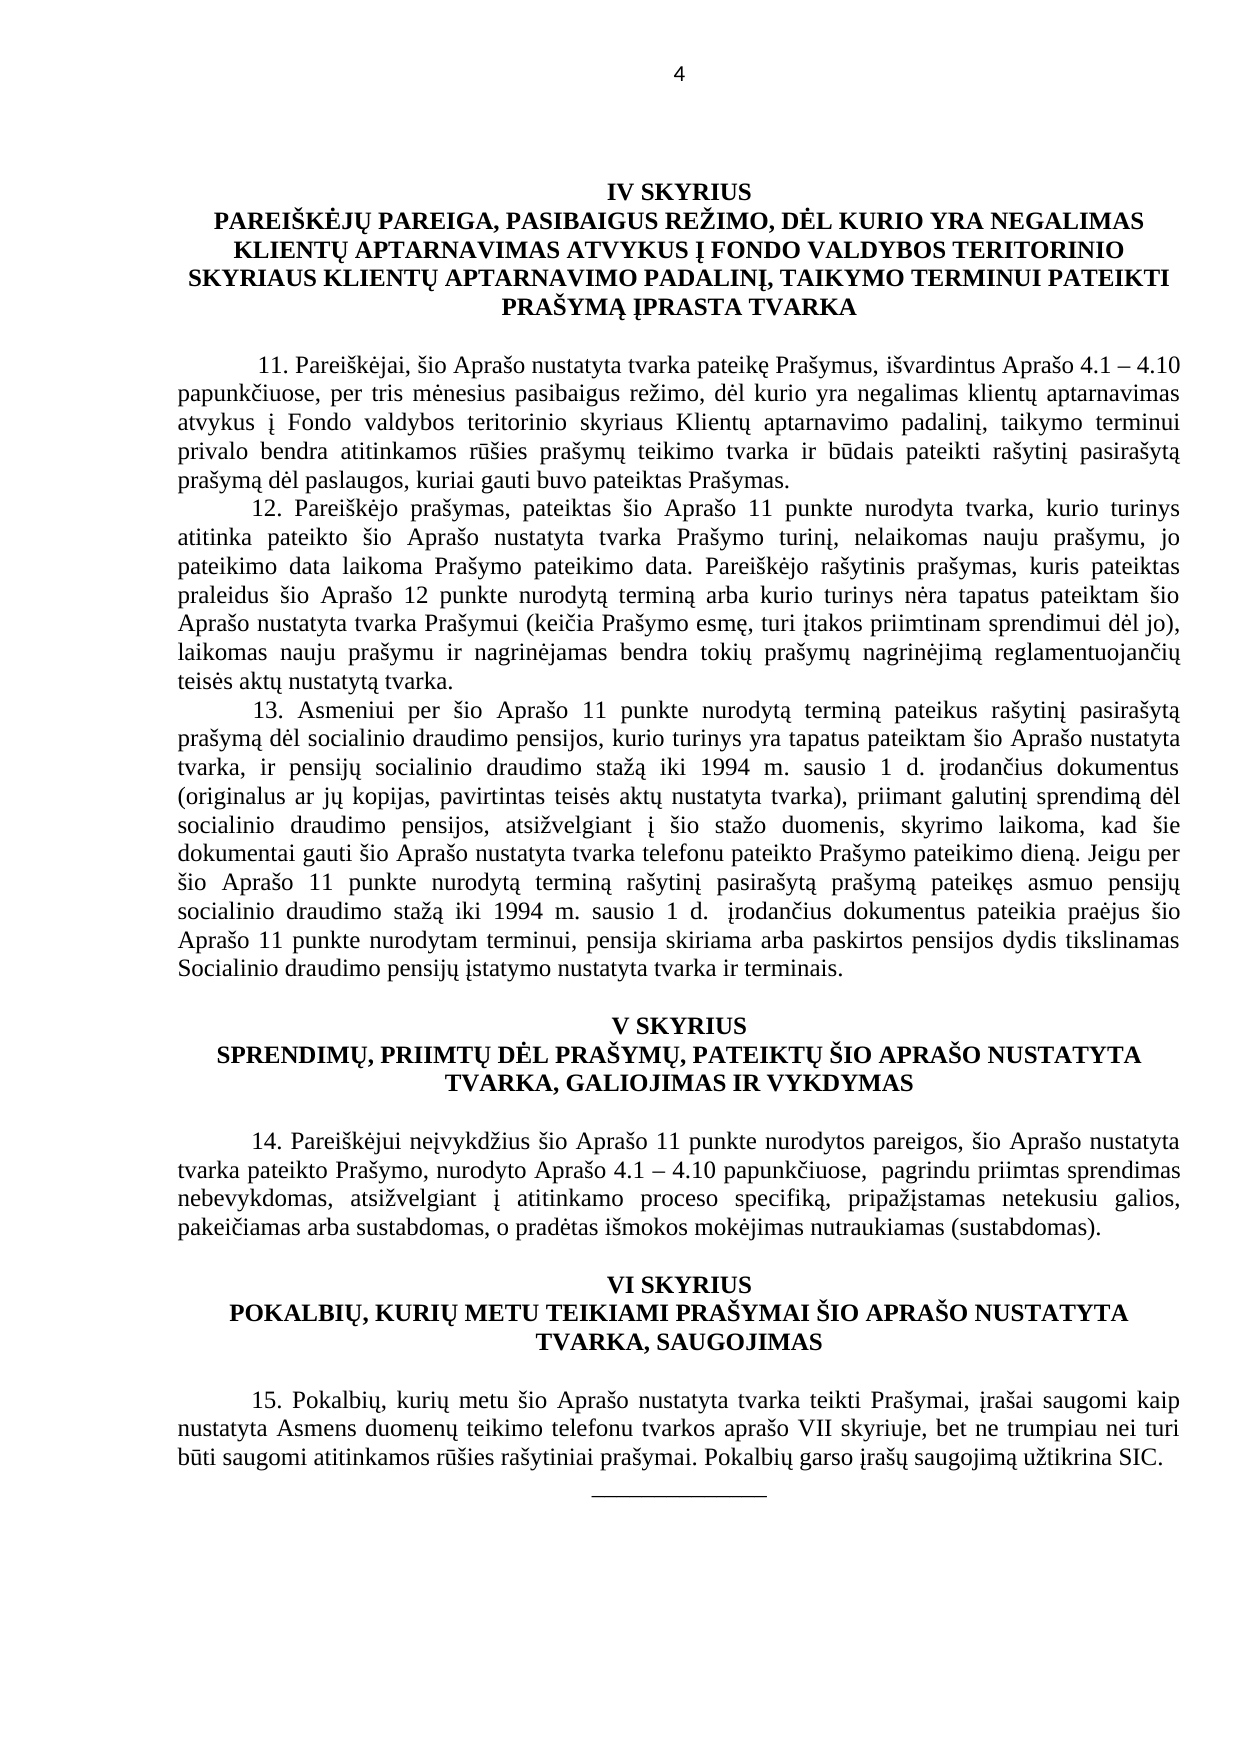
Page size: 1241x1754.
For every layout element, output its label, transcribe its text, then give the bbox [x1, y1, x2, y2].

text 11. Pareiškėjai, šio Aprašo nustatyta tvarka pateikę Prašymus, išvardintus Aprašo 4.1 – 4.10 papunkčiuose, per tris mėnesius pasibaigus režimo, dėl kurio yra negalimas klientų aptarnavimas atvykus į Fondo valdybos teritorinio skyriaus Klientų aptarnavimo padalinį, taikymo terminui privalo bendra atitinkamos rūšies prašymų teikimo tvarka ir būdais pateikti rašytinį pasirašytą prašymą dėl paslaugos, kuriai gauti buvo pateiktas Prašymas. [177, 350, 1181, 493]
text ______________ [177, 1471, 1181, 1500]
text pokalbių, kurių metu teikiami prašymai šio aprašo nustatyta tvarka, saugojimas [177, 1298, 1181, 1356]
text 13. Asmeniui per šio Aprašo 11 punkte nurodytą terminą pateikus rašytinį pasirašytą prašymą dėl socialinio draudimo pensijos, kurio turinys yra tapatus pateiktam šio Aprašo nustatyta tvarka, ir pensijų socialinio draudimo stažą iki 1994 m. sausio 1 d. įrodančius dokumentus (originalus ar jų kopijas, pavirtintas teisės aktų nustatyta tvarka), priimant galutinį sprendimą dėl socialinio draudimo pensijos, atsižvelgiant į šio stažo duomenis, skyrimo laikoma, kad šie dokumentai gauti šio Aprašo nustatyta tvarka telefonu pateikto Prašymo pateikimo dieną. Jeigu per šio Aprašo 11 punkte nurodytą terminą rašytinį pasirašytą prašymą pateikęs asmuo pensijų socialinio draudimo stažą iki 1994 m. sausio 1 d. įrodančius dokumentus pateikia praėjus šio Aprašo 11 punkte nurodytam terminui, pensija skiriama arba paskirtos pensijos dydis tikslinamas Socialinio draudimo pensijų įstatymo nustatyta tvarka ir terminais. [177, 695, 1181, 982]
text 15. Pokalbių, kurių metu šio Aprašo nustatyta tvarka teikti Prašymai, įrašai saugomi kaip nustatyta Asmens duomenų teikimo telefonu tvarkos aprašo VII skyriuje, bet ne trumpiau nei turi būti saugomi atitinkamos rūšies rašytiniai prašymai. Pokalbių garso įrašų saugojimą užtikrina SIC. [177, 1385, 1181, 1471]
text sprendimų, priimtų dėl Prašymų, pateiktų šio Aprašo nustatyta tvarka, galiojimas ir vykdymas [177, 1040, 1181, 1097]
text 12. Pareiškėjo prašymas, pateiktas šio Aprašo 11 punkte nurodyta tvarka, kurio turinys atitinka pateikto šio Aprašo nustatyta tvarka Prašymo turinį, nelaikomas nauju prašymu, jo pateikimo data laikoma Prašymo pateikimo data. Pareiškėjo rašytinis prašymas, kuris pateiktas praleidus šio Aprašo 12 punkte nurodytą terminą arba kurio turinys nėra tapatus pateiktam šio Aprašo nustatyta tvarka Prašymui (keičia Prašymo esmę, turi įtakos priimtinam sprendimui dėl jo), laikomas nauju prašymu ir nagrinėjamas bendra tokių prašymų nagrinėjimą reglamentuojančių teisės aktų nustatytą tvarka. [177, 493, 1181, 695]
text VI SKYRIUS [177, 1270, 1181, 1298]
text V SKYRIUS [177, 1011, 1181, 1040]
text IV SKYRIUS [177, 177, 1181, 206]
text Pareiškėjų pareiga, pasibaigus režimo, dėl kurio yra negalimas klientų aptarnavimas atvykus į Fondo valdybos teritorinio skyriaus Klientų aptarnavimo padalinį, taikymo terminui pateikti prašymą įprasta tvarka [177, 206, 1181, 321]
text 14. Pareiškėjui neįvykdžius šio Aprašo 11 punkte nurodytos pareigos, šio Aprašo nustatyta tvarka pateikto Prašymo, nurodyto Aprašo 4.1 – 4.10 papunkčiuose, pagrindu priimtas sprendimas nebevykdomas, atsižvelgiant į atitinkamo proceso specifiką, pripažįstamas netekusiu galios, pakeičiamas arba sustabdomas, o pradėtas išmokos mokėjimas nutraukiamas (sustabdomas). [177, 1126, 1181, 1241]
